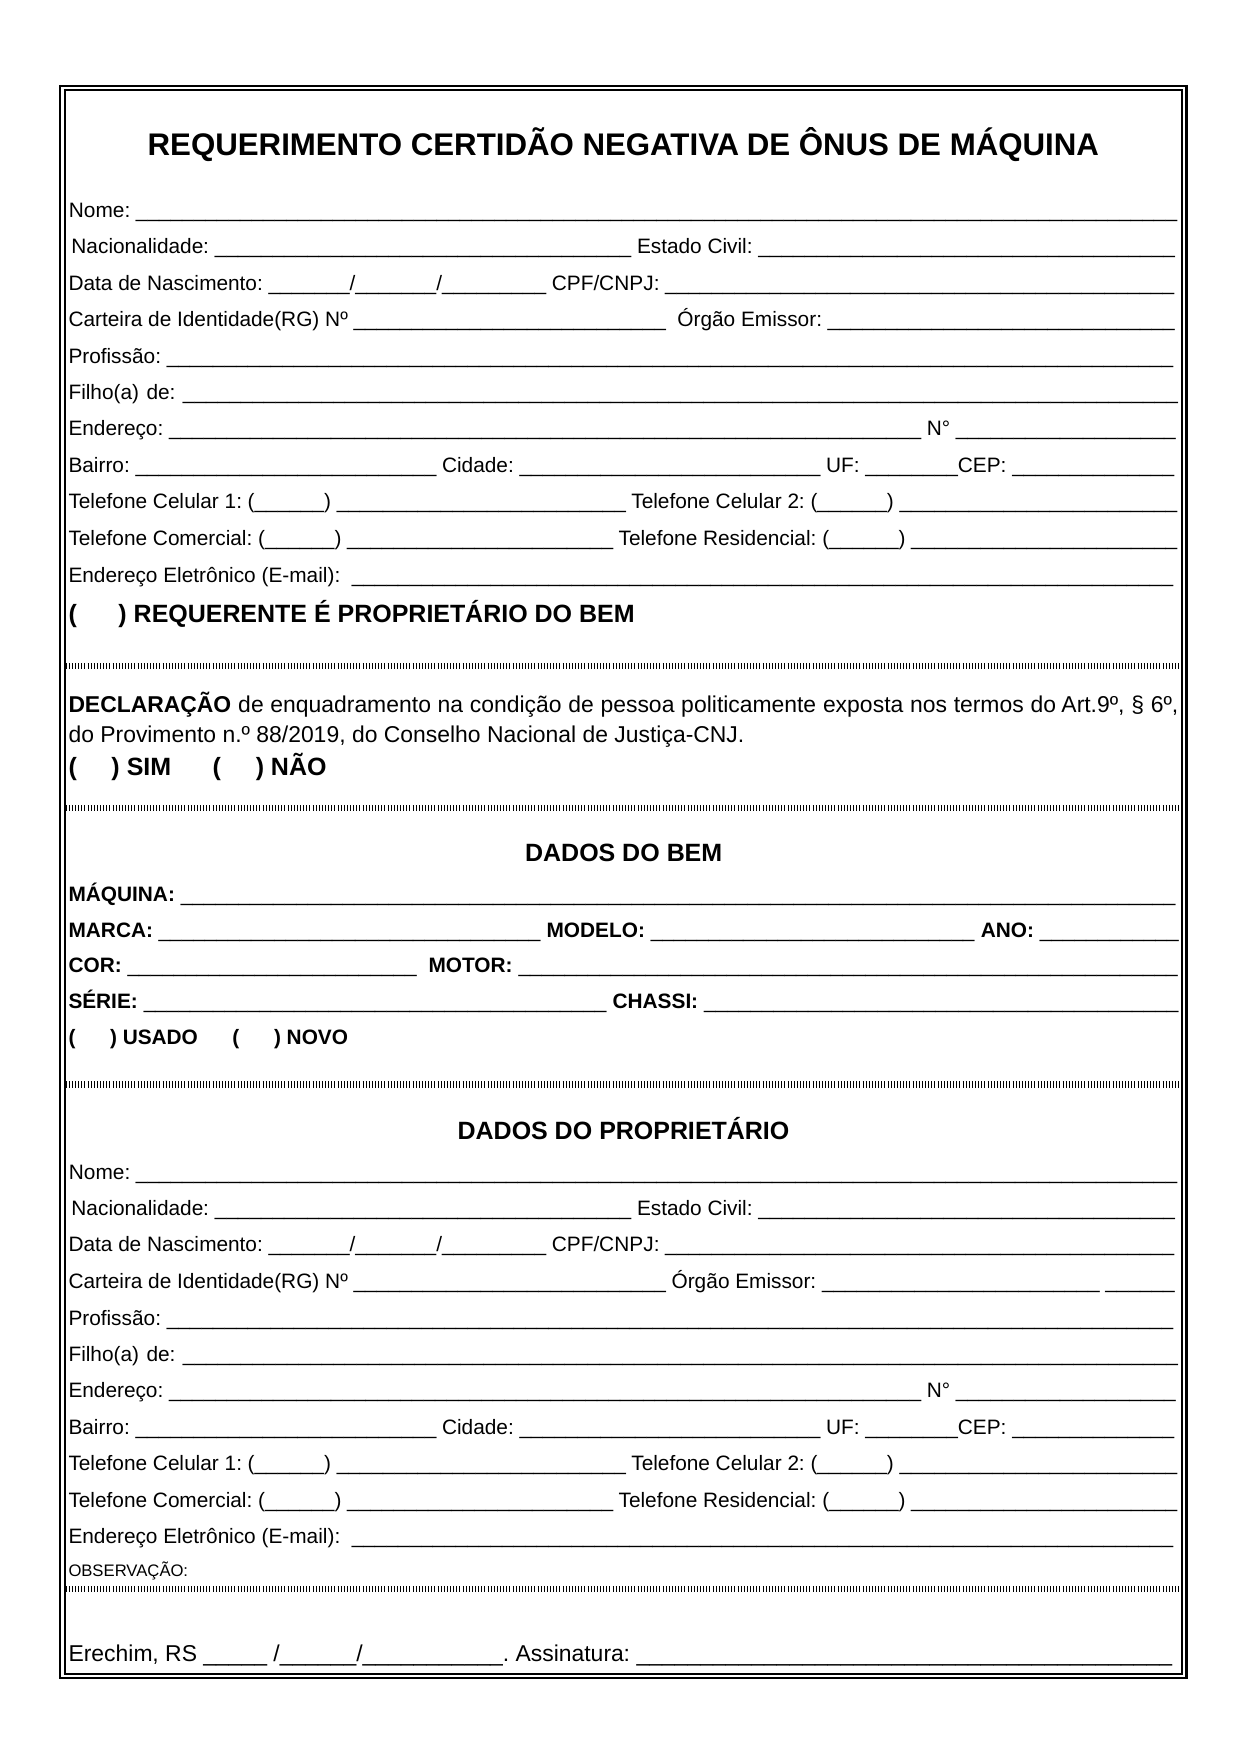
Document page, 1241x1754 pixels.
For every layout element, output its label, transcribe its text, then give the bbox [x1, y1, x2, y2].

table_cell DECLARAÇÃO de enquadramento na condição de pessoa politicamente exposta nos termos do Art.9º, § 6º, do Provimento n.º 88/2019, do Conselho Nacional de Justiça-CNJ. ( ) SIM ( ) NÃO [66, 663, 1181, 805]
table_cell Erechim, RS _____ /______/___________. Assinatura: __________________________________________ [66, 1586, 1181, 1672]
table_cell DADOS DO PROPRIETÁRIO Nome: __________________________________________________________________________________________ Nacionalidade: ____________________________________ Estado Civil: ____________________________________ Data de Nascimento: _______/_______/_________ CPF/CNPJ: ____________________________________________ Carteira de Identidade(RG) Nº ___________________________ Órgão Emissor: ________________________ ______ Profissão: _______________________________________________________________________________________ Filho(a) de: ______________________________________________________________________________________ Endereço: _________________________________________________________________ N° ___________________ Bairro: __________________________ Cidade: __________________________ UF: ________CEP: ______________ Telefone Celular 1: (______) _________________________ Telefone Celular 2: (______) ________________________ Telefone Comercial: (______) _______________________ Telefone Residencial: (______) _______________________ Endereço Eletrônico (E-mail): _______________________________________________________________________ OBSERVAÇÃO: [66, 1081, 1181, 1586]
table_header REQUERIMENTO CERTIDÃO NEGATIVA DE ÔNUS DE MÁQUINA Nome: __________________________________________________________________________________________ Nacionalidade: ____________________________________ Estado Civil: ____________________________________ Data de Nascimento: _______/_______/_________ CPF/CNPJ: ____________________________________________ Carteira de Identidade(RG) Nº ___________________________ Órgão Emissor: ______________________________ Profissão: _______________________________________________________________________________________ Filho(a) de: ______________________________________________________________________________________ Endereço: _________________________________________________________________ N° ___________________ Bairro: __________________________ Cidade: __________________________ UF: ________CEP: ______________ Telefone Celular 1: (______) _________________________ Telefone Celular 2: (______) ________________________ Telefone Comercial: (______) _______________________ Telefone Residencial: (______) _______________________ Endereço Eletrônico (E-mail): _______________________________________________________________________ ( ) REQUERENTE É PROPRIETÁRIO DO BEM [66, 91, 1181, 663]
table_cell DADOS DO BEM MÁQUINA: ______________________________________________________________________________________ MARCA: _________________________________ MODELO: ____________________________ ANO: ____________ COR: _________________________ MOTOR: _________________________________________________________ SÉRIE: ________________________________________ CHASSI: _________________________________________ ( ) USADO ( ) NOVO [66, 805, 1181, 1081]
